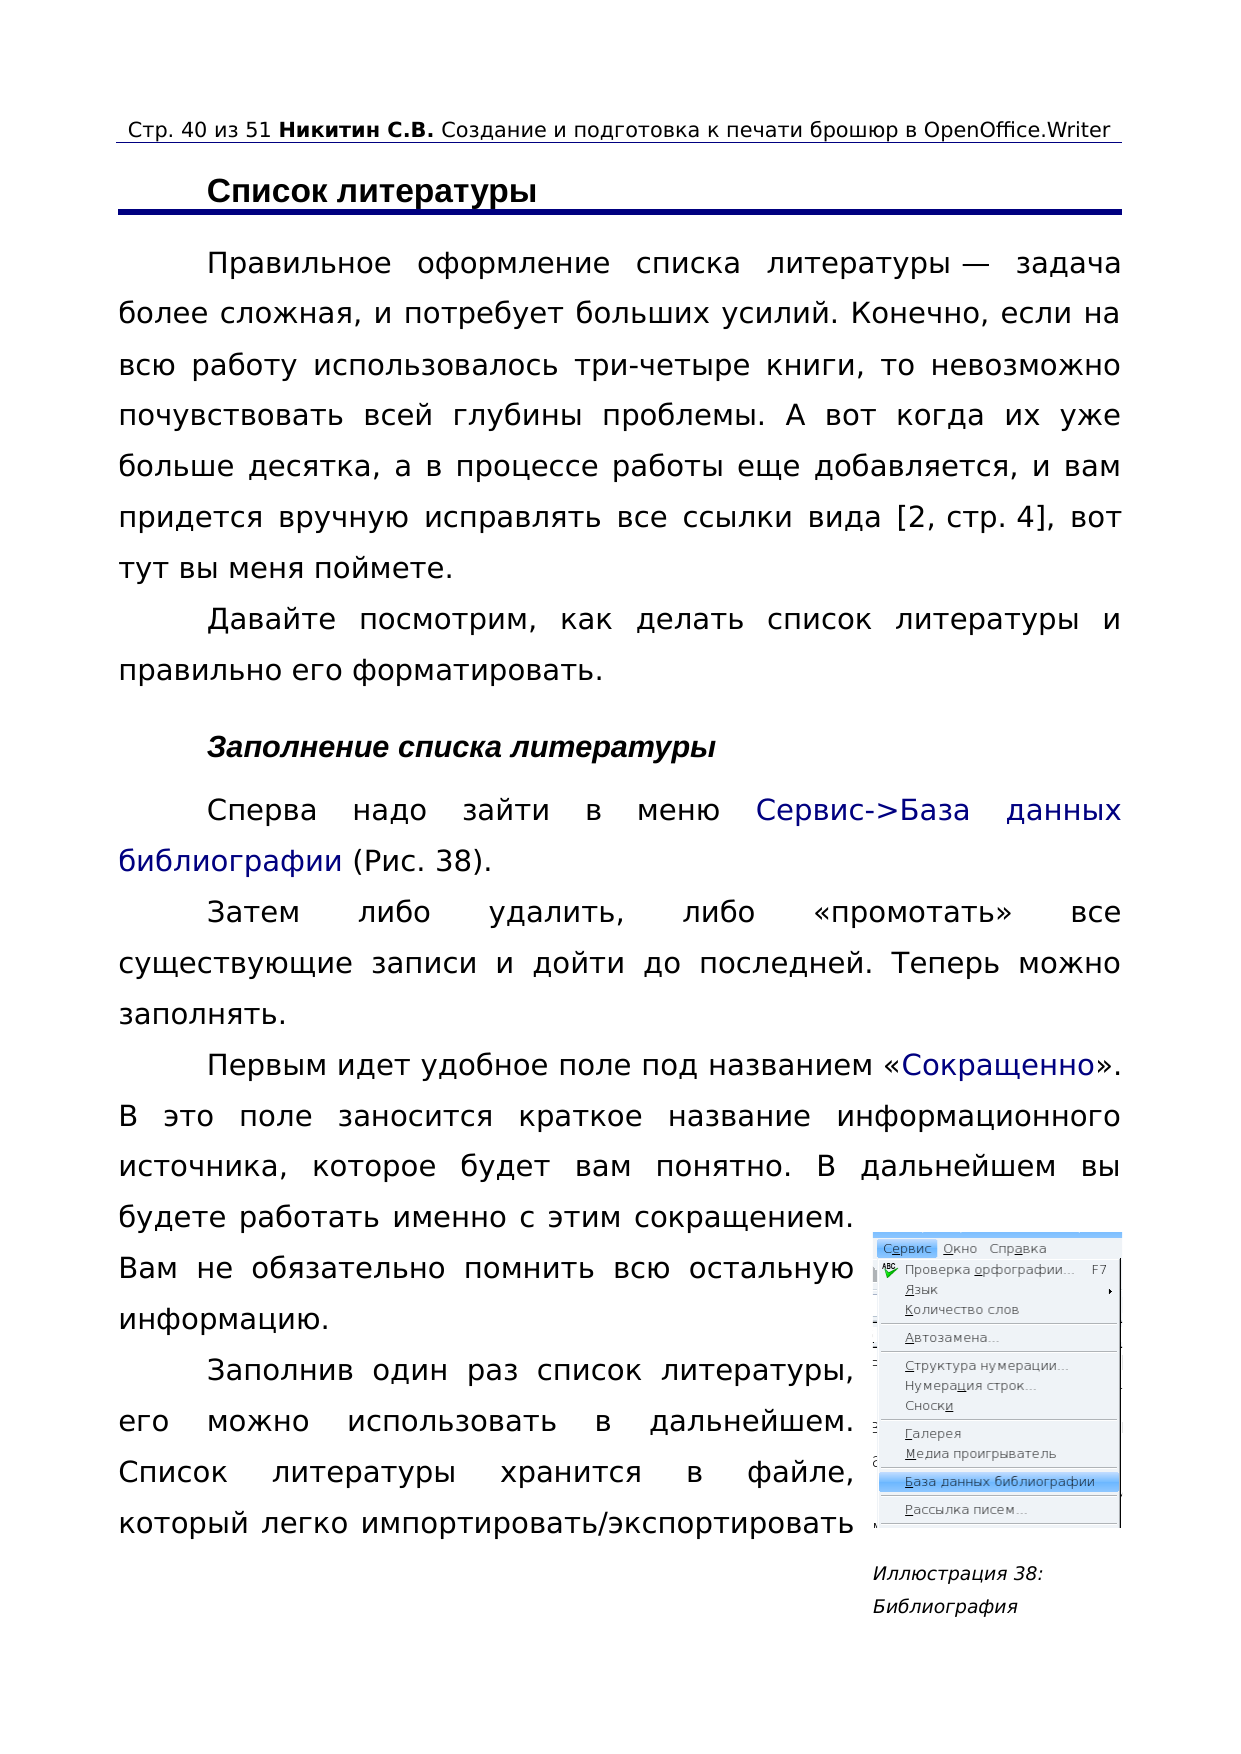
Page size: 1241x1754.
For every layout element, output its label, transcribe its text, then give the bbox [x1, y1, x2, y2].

text Первым идет удобное поле под названием «Сокращенно». В это поле заносится краткое название информационного источника, которое будет вам понятно. В дальнейшем вы будете работать именно с этим сокращением. Вам не обязательно помнить всю остальную информацию. [118, 1048, 1122, 1337]
picture [872, 1232, 1123, 1528]
subtitle Заполнение списка литературы [118, 729, 1122, 764]
text Заполнив один раз список литературы, его можно использовать в дальнейшем. Список литературы хранится в файле, который легко импортировать/экспортировать [118, 1353, 873, 1540]
subtitle Список литературы [118, 172, 1122, 209]
text Иллюстрация 38: Библиография [873, 1563, 1122, 1618]
text Давайте посмотрим, как делать список литературы и правильно его форматировать. [118, 602, 1122, 687]
text [873, 1220, 1122, 1232]
text [873, 1528, 1122, 1563]
text Затем либо удалить, либо «промотать» все существующие записи и дойти до последней. Теперь можно заполнять. [118, 895, 1122, 1031]
text Сперва надо зайти в меню Сервис->База данных библиографии (Рис. 38). [118, 793, 1122, 878]
text Правильное оформление списка литературы — задача более сложная, и потребует больших усилий. Конечно, если на всю работу использовалось три-четыре книги, то невозможно почувствовать всей глубины проблемы. А вот когда их уже больше десятка, а в процессе работы еще добавляется, и вам придется вручную исправлять все ссылки вида [2, стр. 4], вот тут вы меня поймете. [118, 246, 1122, 586]
